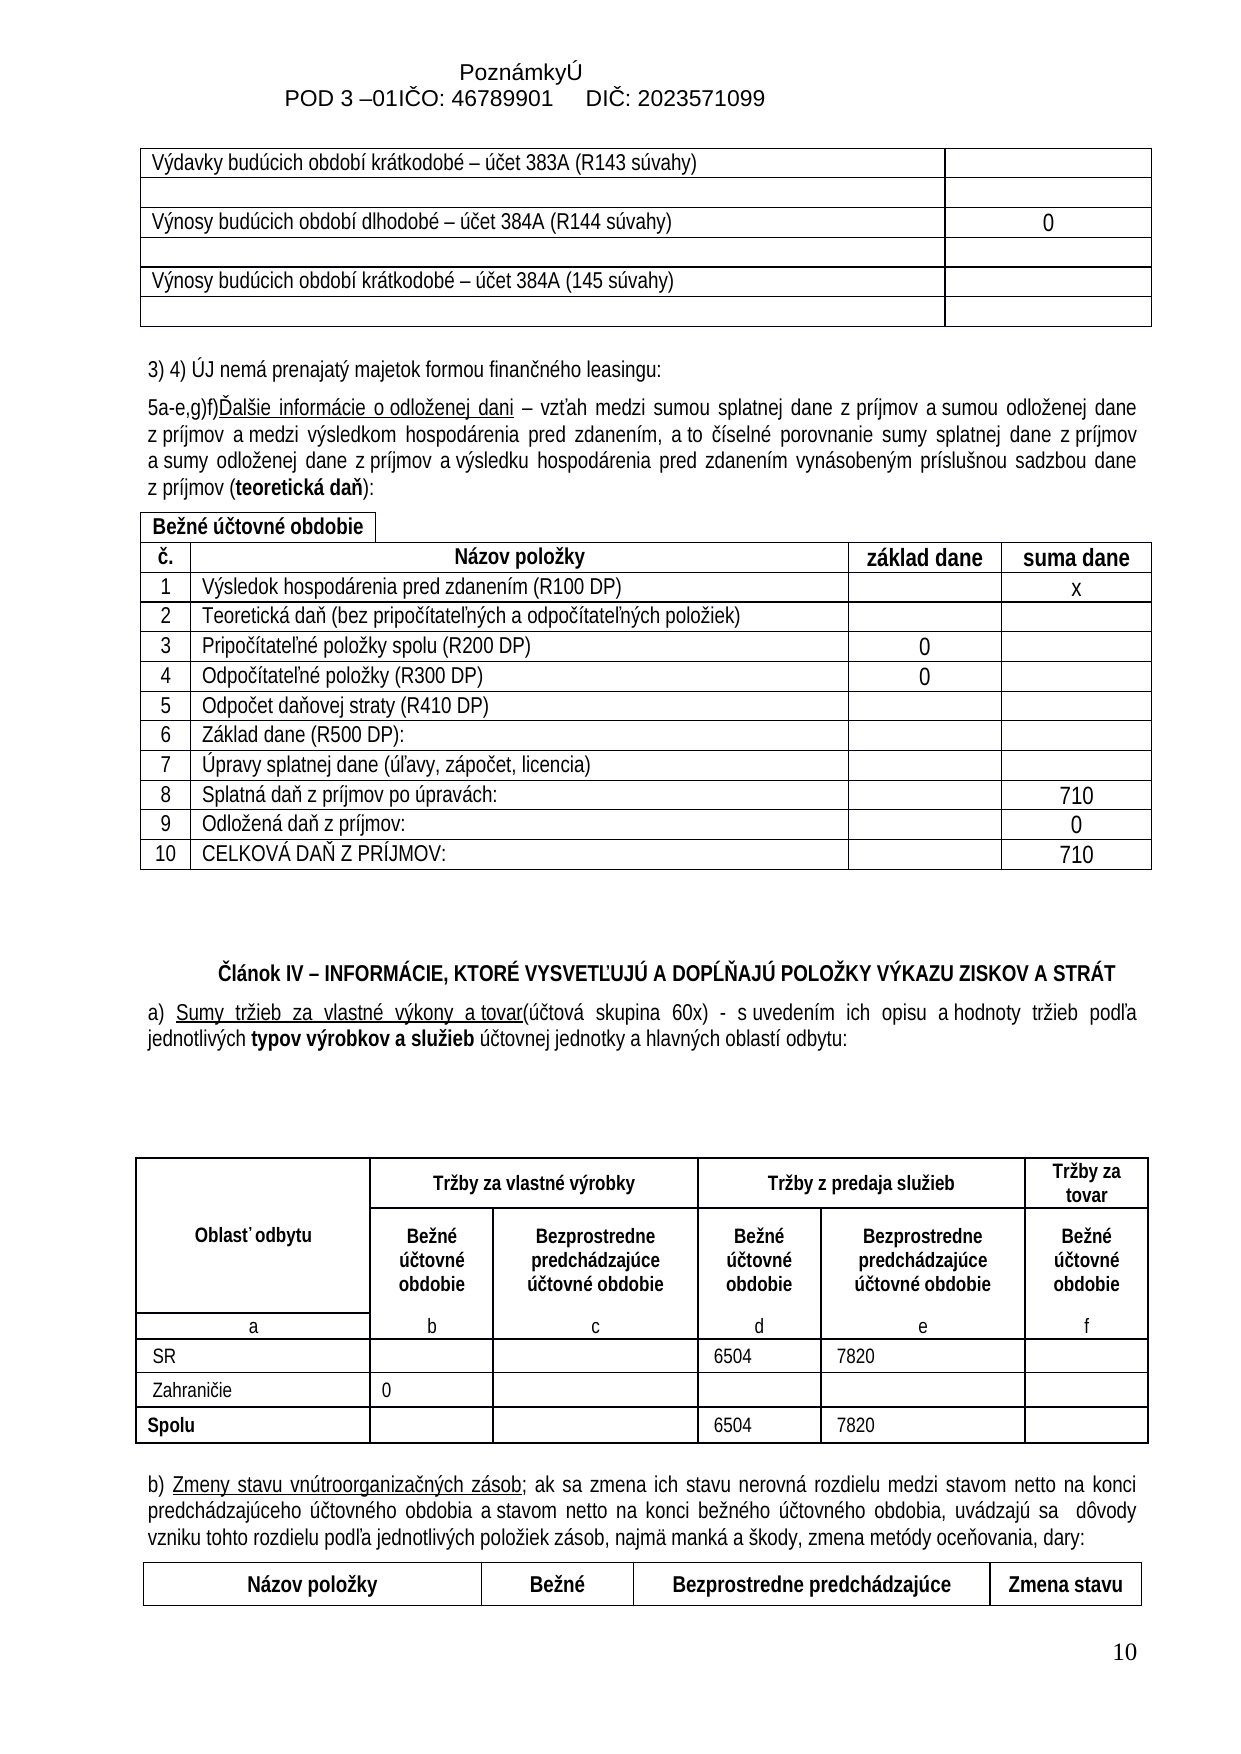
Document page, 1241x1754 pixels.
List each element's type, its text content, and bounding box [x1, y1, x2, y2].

table_cell [946, 178, 1151, 207]
table_cell 5 [141, 692, 190, 720]
table_cell [849, 840, 1001, 869]
table_cell [371, 1408, 492, 1442]
table_cell [1002, 721, 1151, 750]
table_cell CELKOVÁ DAŇ Z PRÍJMOV: [191, 840, 848, 869]
table_cell 6504 [699, 1408, 820, 1442]
table_cell 6 [141, 721, 190, 750]
table_cell 7 [141, 751, 190, 779]
table_cell [141, 297, 944, 326]
table_cell [1002, 603, 1151, 631]
text 3) 4) ÚJ nemá prenajatý majetok formou finančného leasingu: [148, 356, 1137, 382]
table_cell [822, 1373, 1024, 1406]
table_cell [494, 1340, 697, 1372]
table_cell 0 [371, 1373, 492, 1406]
table_cell 9 [141, 810, 190, 839]
table_cell Výnosy budúcich období krátkodobé – účet 384A (145 súvahy) [141, 268, 944, 296]
table_header Názov položky [144, 1563, 481, 1605]
table_cell [494, 1408, 697, 1442]
table_cell základ dane [849, 543, 1001, 572]
table_cell [946, 297, 1151, 326]
table_cell [1002, 662, 1151, 691]
table_cell Spolu [137, 1408, 369, 1442]
table_cell Odpočítateľné položky (R300 DP) [191, 662, 848, 691]
table_cell Teoretická daň (bez pripočítateľných a odpočítateľných položiek) [191, 603, 848, 631]
table_cell [1002, 751, 1151, 779]
table_cell [849, 751, 1001, 779]
table_header Bežné účtovné obdobie [141, 513, 375, 542]
table_cell suma dane [1002, 543, 1151, 572]
table_cell 2 [141, 603, 190, 631]
table_cell Bezprostredne predchádzajúce účtovné obdobie [822, 1209, 1024, 1312]
table_header Bezprostredne predchádzajúce [634, 1563, 989, 1605]
table_cell Odpočet daňovej straty (R410 DP) [191, 692, 848, 720]
table_cell 3 [141, 632, 190, 661]
table_cell e [822, 1312, 1024, 1338]
table_cell x [1002, 573, 1151, 601]
table_cell b [371, 1312, 492, 1338]
table_cell [946, 238, 1151, 266]
table_cell Splatná daň z príjmov po úpravách: [191, 781, 848, 809]
table_cell Výnosy budúcich období dlhodobé – účet 384A (R144 súvahy) [141, 208, 944, 237]
table_cell 7820 [822, 1408, 1024, 1442]
table_cell [141, 238, 944, 266]
table_cell Pripočítateľné položky spolu (R200 DP) [191, 632, 848, 661]
table_header Zmena stavu [991, 1563, 1141, 1605]
table_cell a [137, 1314, 369, 1338]
table_cell 8 [141, 781, 190, 809]
table_cell Bežné účtovné obdobie [1026, 1209, 1147, 1312]
table_cell [849, 810, 1001, 839]
table_cell Bežné účtovné obdobie [371, 1209, 492, 1312]
table_cell 6504 [699, 1340, 820, 1372]
table_cell [849, 781, 1001, 809]
table_cell 0 [849, 662, 1001, 691]
table_cell [946, 149, 1151, 177]
table_cell 4 [141, 662, 190, 691]
table_cell [1026, 1408, 1147, 1442]
table_cell [494, 1373, 697, 1406]
table_header Tržby za tovar [1026, 1159, 1147, 1207]
table_cell č. [141, 543, 190, 572]
table_cell SR [137, 1340, 369, 1372]
table_cell 710 [1002, 781, 1151, 809]
table_header Bežné [482, 1563, 633, 1605]
table_cell Bezprostredne predchádzajúce účtovné obdobie [494, 1209, 697, 1312]
table_cell Zahraničie [137, 1373, 369, 1406]
table_cell Bežné účtovné obdobie [699, 1209, 820, 1312]
table_cell 10 [141, 840, 190, 869]
text Článok IV – INFORMÁCIE, KTORÉ VYSVETĽUJÚ A DOPĹŇAJÚ POLOŽKY VÝKAZU ZISKOV A STRÁT [148, 960, 1186, 986]
table_cell Odložená daň z príjmov: [191, 810, 848, 839]
table_header Oblasť odbytu [137, 1159, 369, 1312]
table_cell [1026, 1373, 1147, 1406]
table_cell [141, 178, 944, 207]
table_cell [946, 268, 1151, 296]
table_cell Názov položky [191, 543, 848, 572]
table_cell f [1026, 1312, 1147, 1338]
table_cell [1002, 632, 1151, 661]
text b) Zmeny stavu vnútroorganizačných zásob; ak sa zmena ich stavu nerovná rozdielu medzi stavom netto na konci predchádzajúceho účtovného obdobia a stavom netto na konci bežného účtovného obdobia, uvádzajú sa dôvody vzniku tohto rozdielu podľa jednotlivých položiek zásob, najmä manká a škody, zmena metódy oceňovania, dary: [148, 1471, 1137, 1550]
table_header [376, 512, 1152, 542]
table_cell [699, 1373, 820, 1406]
text a) Sumy tržieb za vlastné výkony a tovar(účtová skupina 60x) - s uvedením ich opisu a hodnoty tržieb podľa jednotlivých typov výrobkov a služieb účtovnej jednotky a hlavných oblastí odbytu: [148, 999, 1137, 1051]
table_cell c [494, 1312, 697, 1338]
table_cell Úpravy splatnej dane (úľavy, zápočet, licencia) [191, 751, 848, 779]
table_cell 7820 [822, 1340, 1024, 1372]
table_header Tržby z predaja služieb [699, 1159, 1024, 1207]
table_cell 0 [946, 208, 1151, 237]
text 5a-e,g)f)Ďalšie informácie o odloženej dani – vzťah medzi sumou splatnej dane z príjmov a sumou odloženej dane z príjmov a medzi výsledkom hospodárenia pred zdanením, a to číselné porovnanie sumy splatnej dane z príjmov a sumy odloženej dane z príjmov a výsledku hospodárenia pred zdanením vynásobeným príslušnou sadzbou dane z príjmov (teoretická daň): [148, 394, 1137, 500]
table_cell [849, 721, 1001, 750]
table_cell [849, 603, 1001, 631]
table_cell [849, 692, 1001, 720]
table_cell d [699, 1312, 820, 1338]
table_cell Výdavky budúcich období krátkodobé – účet 383A (R143 súvahy) [141, 149, 944, 177]
table_cell Výsledok hospodárenia pred zdanením (R100 DP) [191, 573, 848, 601]
table_cell 1 [141, 573, 190, 601]
table_cell 0 [849, 632, 1001, 661]
table_cell Základ dane (R500 DP): [191, 721, 848, 750]
table_header Tržby za vlastné výrobky [371, 1159, 697, 1207]
table_cell 0 [1002, 810, 1151, 839]
table_cell 710 [1002, 840, 1151, 869]
table_cell [371, 1340, 492, 1372]
table_cell [1002, 692, 1151, 720]
table_cell [849, 573, 1001, 601]
table_cell [1026, 1340, 1147, 1372]
